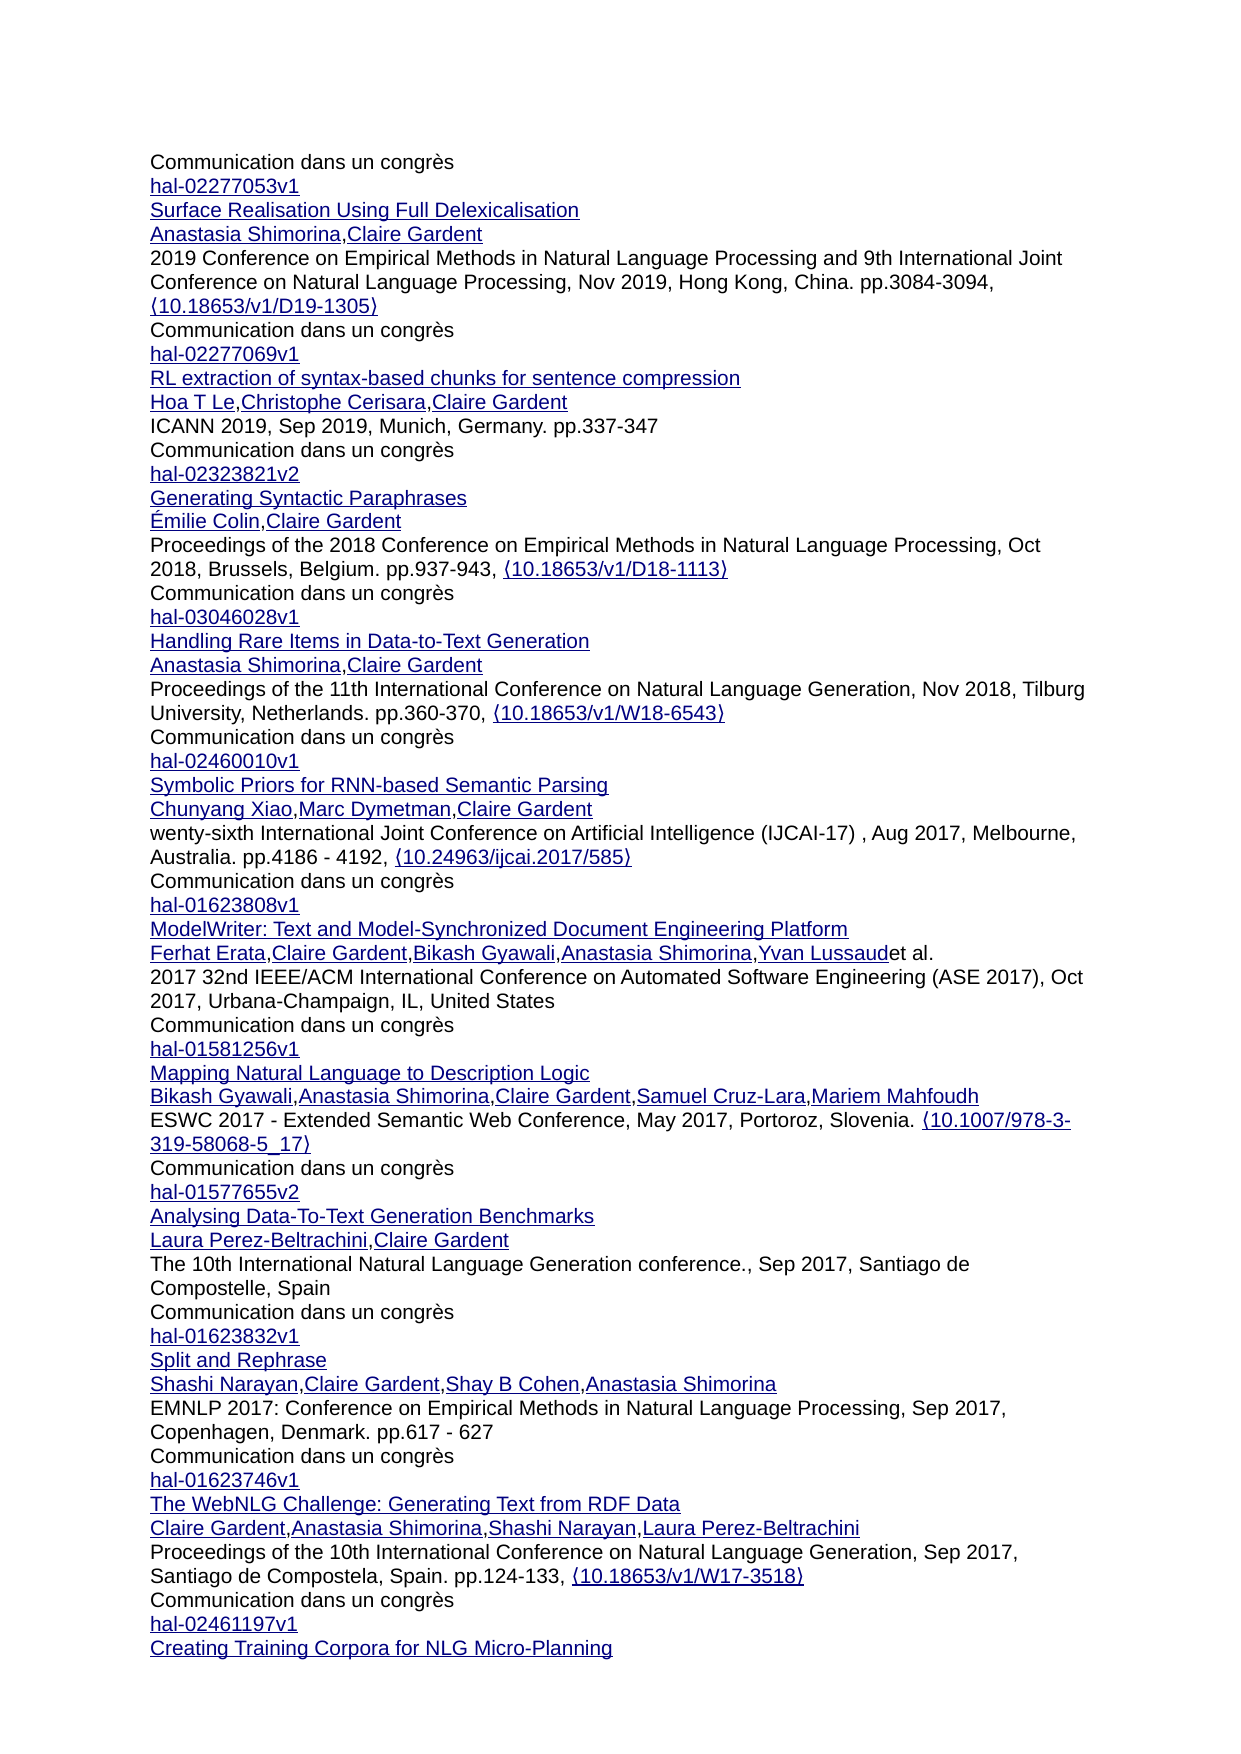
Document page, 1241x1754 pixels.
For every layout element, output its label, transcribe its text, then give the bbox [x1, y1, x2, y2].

table_cell Surface Realisation Using Full Delexicalisation Anastasia Shimorina,Claire Gardent 2019 Conference on Empirical Methods in Natural Language Processing and 9th International Joint Conference on Natural Language Processing, Nov 2019, Hong Kong, China. pp.3084-3094, ⟨10.18653/v1/D19-1305⟩ Communication dans un congrès hal-02277069v1 [150, 198, 1090, 366]
table_cell Communication dans un congrès hal-02277053v1 [150, 150, 1090, 198]
table_cell ModelWriter: Text and Model-Synchronized Document Engineering Platform Ferhat Erata,Claire Gardent,Bikash Gyawali,Anastasia Shimorina,Yvan Lussaudet al. 2017 32nd IEEE/ACM International Conference on Automated Software Engineering (ASE 2017), Oct 2017, Urbana-Champaign, IL, United States Communication dans un congrès hal-01581256v1 [150, 917, 1090, 1060]
table_cell The WebNLG Challenge: Generating Text from RDF Data Claire Gardent,Anastasia Shimorina,Shashi Narayan,Laura Perez-Beltrachini Proceedings of the 10th International Conference on Natural Language Generation, Sep 2017, Santiago de Compostela, Spain. pp.124-133, ⟨10.18653/v1/W17-3518⟩ Communication dans un congrès hal-02461197v1 [150, 1492, 1090, 1635]
table_cell Handling Rare Items in Data-to-Text Generation Anastasia Shimorina,Claire Gardent Proceedings of the 11th International Conference on Natural Language Generation, Nov 2018, Tilburg University, Netherlands. pp.360-370, ⟨10.18653/v1/W18-6543⟩ Communication dans un congrès hal-02460010v1 [150, 629, 1090, 773]
table_cell Creating Training Corpora for NLG Micro-Planning [150, 1635, 1090, 1659]
table_cell Symbolic Priors for RNN-based Semantic Parsing Chunyang Xiao,Marc Dymetman,Claire Gardent wenty-sixth International Joint Conference on Artificial Intelligence (IJCAI-17) , Aug 2017, Melbourne, Australia. pp.4186 - 4192, ⟨10.24963/ijcai.2017/585⟩ Communication dans un congrès hal-01623808v1 [150, 773, 1090, 917]
table_cell Mapping Natural Language to Description Logic Bikash Gyawali,Anastasia Shimorina,Claire Gardent,Samuel Cruz-Lara,Mariem Mahfoudh ESWC 2017 - Extended Semantic Web Conference, May 2017, Portoroz, Slovenia. ⟨10.1007/978-3-319-58068-5_17⟩ Communication dans un congrès hal-01577655v2 [150, 1060, 1090, 1204]
table_cell Analysing Data-To-Text Generation Benchmarks Laura Perez-Beltrachini,Claire Gardent The 10th International Natural Language Generation conference., Sep 2017, Santiago de Compostelle, Spain Communication dans un congrès hal-01623832v1 [150, 1204, 1090, 1348]
table_cell Generating Syntactic Paraphrases Émilie Colin,Claire Gardent Proceedings of the 2018 Conference on Empirical Methods in Natural Language Processing, Oct 2018, Brussels, Belgium. pp.937-943, ⟨10.18653/v1/D18-1113⟩ Communication dans un congrès hal-03046028v1 [150, 485, 1090, 629]
table_cell RL extraction of syntax-based chunks for sentence compression Hoa T Le,Christophe Cerisara,Claire Gardent ICANN 2019, Sep 2019, Munich, Germany. pp.337-347 Communication dans un congrès hal-02323821v2 [150, 366, 1090, 485]
table_cell Split and Rephrase Shashi Narayan,Claire Gardent,Shay B Cohen,Anastasia Shimorina EMNLP 2017: Conference on Empirical Methods in Natural Language Processing, Sep 2017, Copenhagen, Denmark. pp.617 - 627 Communication dans un congrès hal-01623746v1 [150, 1348, 1090, 1492]
